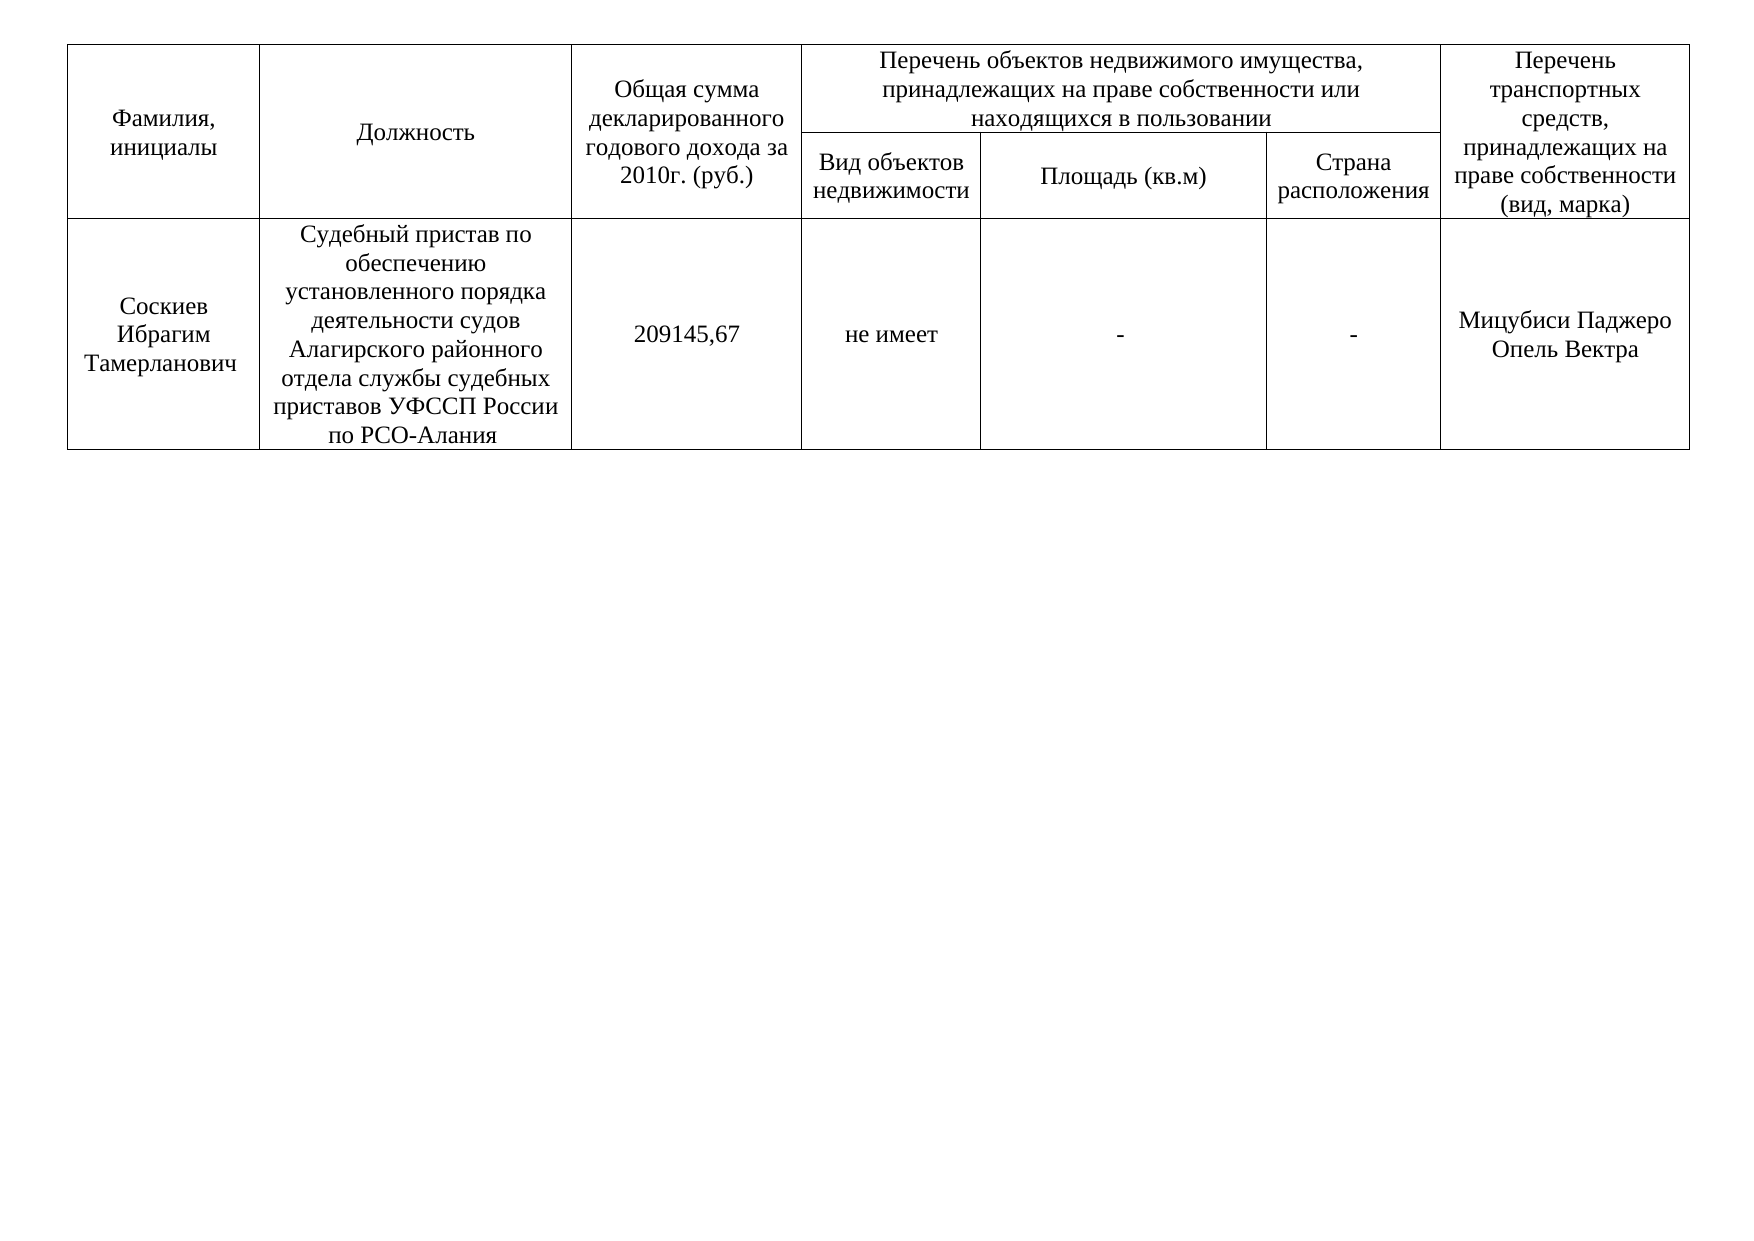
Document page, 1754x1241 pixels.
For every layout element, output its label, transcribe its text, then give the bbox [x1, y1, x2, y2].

table_cell Вид объектов недвижимости [802, 133, 980, 218]
table_header Фамилия, инициалы [68, 45, 259, 218]
table_cell 209145,67 [572, 219, 801, 449]
table_cell Судебный пристав по обеспечению установленного порядка деятельности судов Алагирского районного отдела службы судебных приставов УФССП России по РСО-Алания [260, 219, 571, 449]
table_cell Соскиев Ибрагим Тамерланович [68, 219, 259, 449]
table_header Перечень транспортных средств, принадлежащих на праве собственности (вид, марка) [1441, 45, 1689, 218]
table_cell - [1267, 219, 1440, 449]
table_cell не имеет [802, 219, 980, 449]
table_cell - [981, 219, 1266, 449]
table_header Перечень объектов недвижимого имущества, принадлежащих на праве собственности или находящихся в пользовании [802, 45, 1440, 132]
table_header Должность [260, 45, 571, 218]
table_cell Площадь (кв.м) [981, 133, 1266, 218]
table_header Общая сумма декларированного годового дохода за 2010г. (руб.) [572, 45, 801, 218]
table_cell Мицубиси Паджеро Опель Вектра [1441, 219, 1689, 449]
table_cell Страна расположения [1267, 133, 1440, 218]
